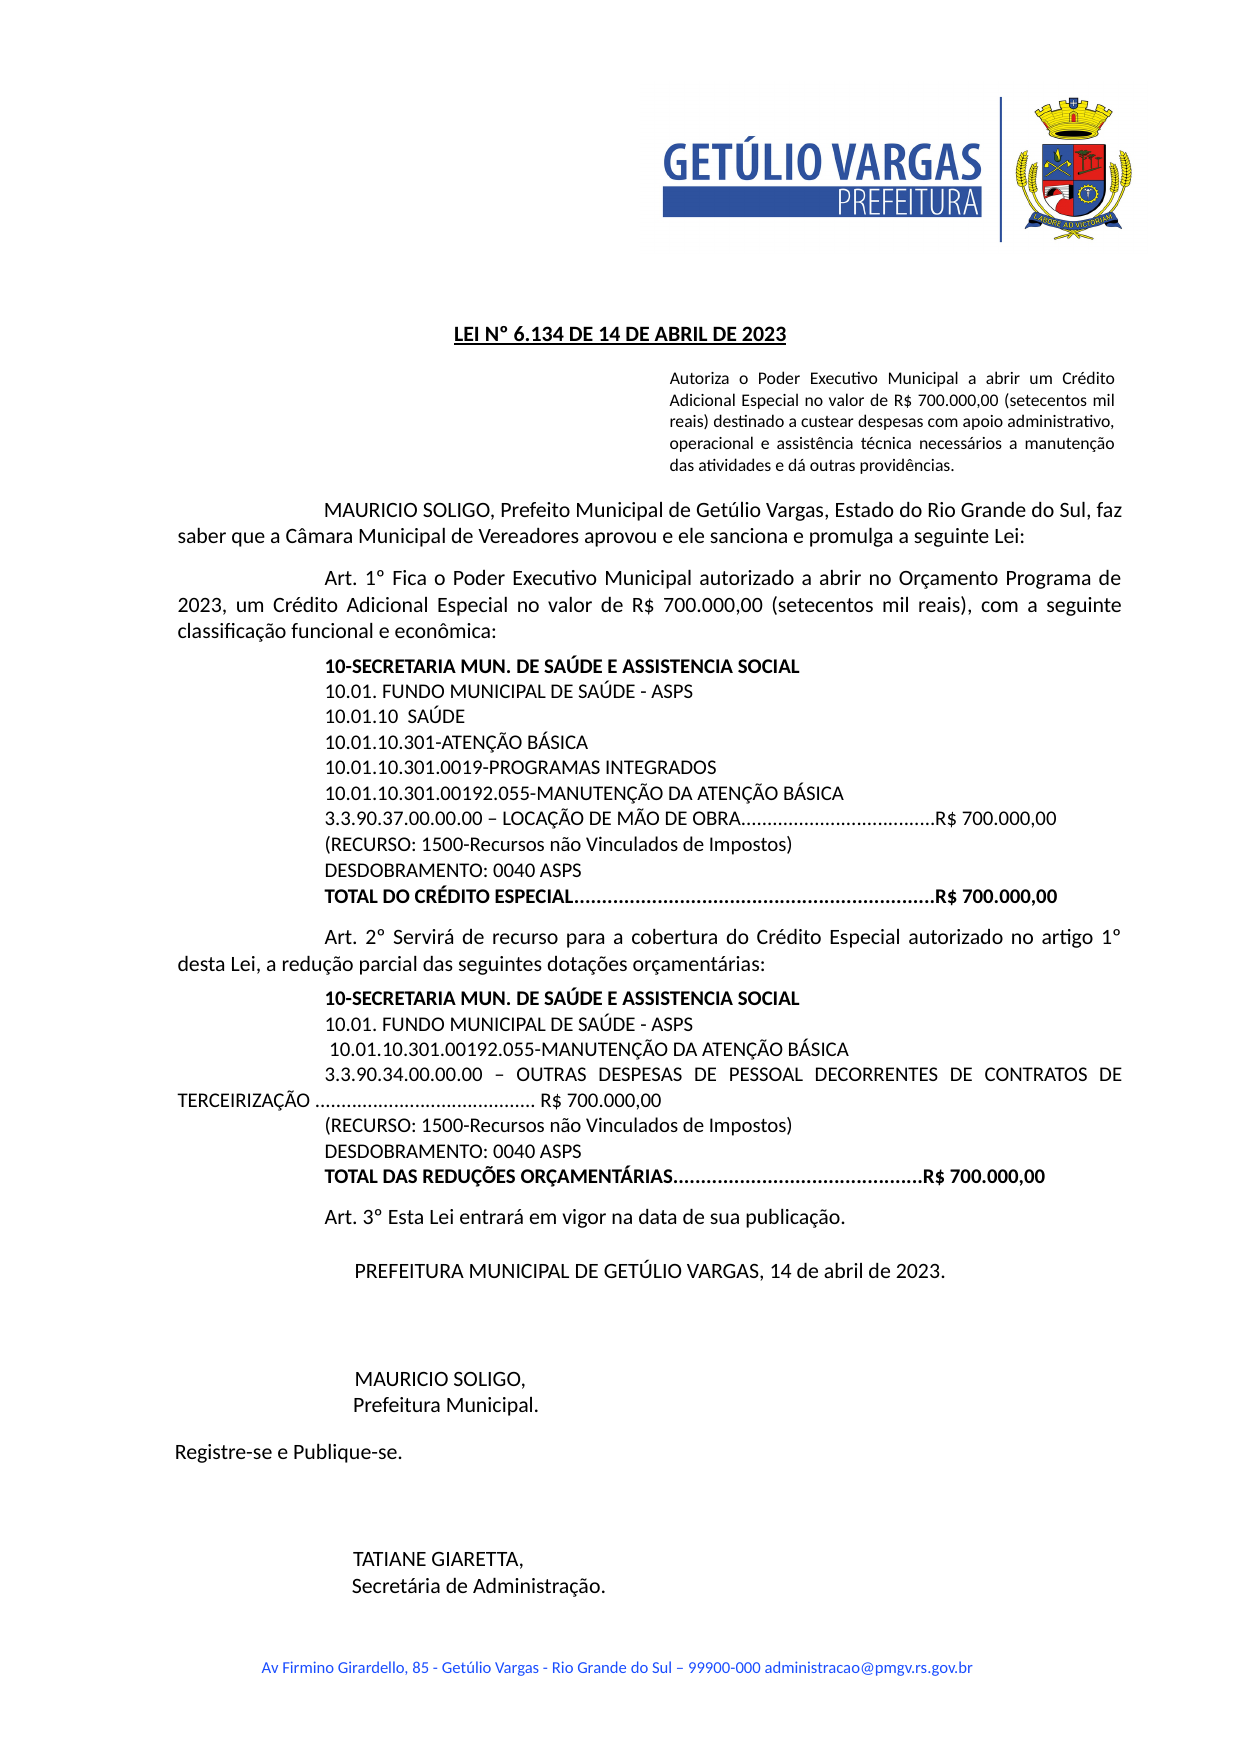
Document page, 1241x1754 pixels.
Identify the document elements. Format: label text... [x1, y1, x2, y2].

text LEI Nº 6.134 DE 14 DE ABRIL DE 2023 [0, 320, 1240, 347]
text MAURICIO SOLIGO, [1, 1365, 1123, 1391]
text 10.01.10 SAÚDE [177, 704, 1123, 729]
text DESDOBRAMENTO: 0040 ASPS [177, 1138, 1123, 1163]
text 10-SECRETARIA MUN. DE SAÚDE E ASSISTENCIA SOCIAL [177, 985, 1123, 1011]
text 10.01.10.301.00192.055-MANUTENÇÃO DA ATENÇÃO BÁSICA [177, 1036, 1123, 1062]
text 3.3.90.34.00.00.00 – OUTRAS DESPESAS DE PESSOAL DECORRENTES DE CONTRATOS DE TERCEIRIZAÇÃO .......................................... R$ 700.000,00 [177, 1062, 1123, 1112]
text 10.01.10.301.0019-PROGRAMAS INTEGRADOS [177, 754, 1123, 780]
text 10.01. FUNDO MUNICIPAL DE SAÚDE - ASPS [177, 1011, 1123, 1036]
text MAURICIO SOLIGO, Prefeito Municipal de Getúlio Vargas, Estado do Rio Grande do Sul, faz saber que a Câmara Municipal de Vereadores aprovou e ele sanciona e promulga a seguinte Lei: [177, 496, 1123, 549]
text 3.3.90.37.00.00.00 – LOCAÇÃO DE MÃO DE OBRA.....................................R$ 700.000,00 [177, 805, 1123, 831]
text (RECURSO: 1500-Recursos não Vinculados de Impostos) [177, 831, 1123, 856]
text 10-SECRETARIA MUN. DE SAÚDE E ASSISTENCIA SOCIAL [177, 653, 1123, 678]
text Prefeitura Municipal. [3, 1391, 1123, 1418]
text PREFEITURA MUNICIPAL DE GETÚLIO VARGAS, 14 de abril de 2023. [177, 1230, 1123, 1283]
text Secretária de Administração. [0, 1572, 1123, 1598]
text DESDOBRAMENTO: 0040 ASPS [177, 856, 1123, 883]
text Art. 2º Servirá de recurso para a cobertura do Crédito Especial autorizado no artigo 1º desta Lei, a redução parcial das seguintes dotações orçamentárias: [177, 923, 1123, 976]
text Art. 1º Fica o Poder Executivo Municipal autorizado a abrir no Orçamento Programa de 2023, um Crédito Adicional Especial no valor de R$ 700.000,00 (setecentos mil reais), com a seguinte classificação funcional e econômica: [177, 564, 1123, 644]
text Autoriza o Poder Executivo Municipal a abrir um Crédito Adicional Especial no valor de R$ 700.000,00 (setecentos mil reais) destinado a custear despesas com apoio administrativo, operacional e assistência técnica necessários a manutenção das atividades e dá outras providências. [669, 367, 1115, 476]
text 10.01.10.301-ATENÇÃO BÁSICA [177, 729, 1123, 754]
text TOTAL DO CRÉDITO ESPECIAL.................................................................R$ 700.000,00 [177, 883, 1123, 908]
text TATIANE GIARETTA, [0, 1545, 1123, 1572]
text Registre-se e Publique-se. [0, 1438, 1123, 1465]
text (RECURSO: 1500-Recursos não Vinculados de Impostos) [177, 1112, 1123, 1138]
text 10.01.10.301.00192.055-MANUTENÇÃO DA ATENÇÃO BÁSICA [177, 780, 1123, 805]
text 10.01. FUNDO MUNICIPAL DE SAÚDE - ASPS [177, 678, 1123, 704]
text Art. 3º Esta Lei entrará em vigor na data de sua publicação. [177, 1203, 1123, 1230]
text TOTAL DAS REDUÇÕES ORÇAMENTÁRIAS.............................................R$ 700.000,00 [177, 1163, 1123, 1189]
